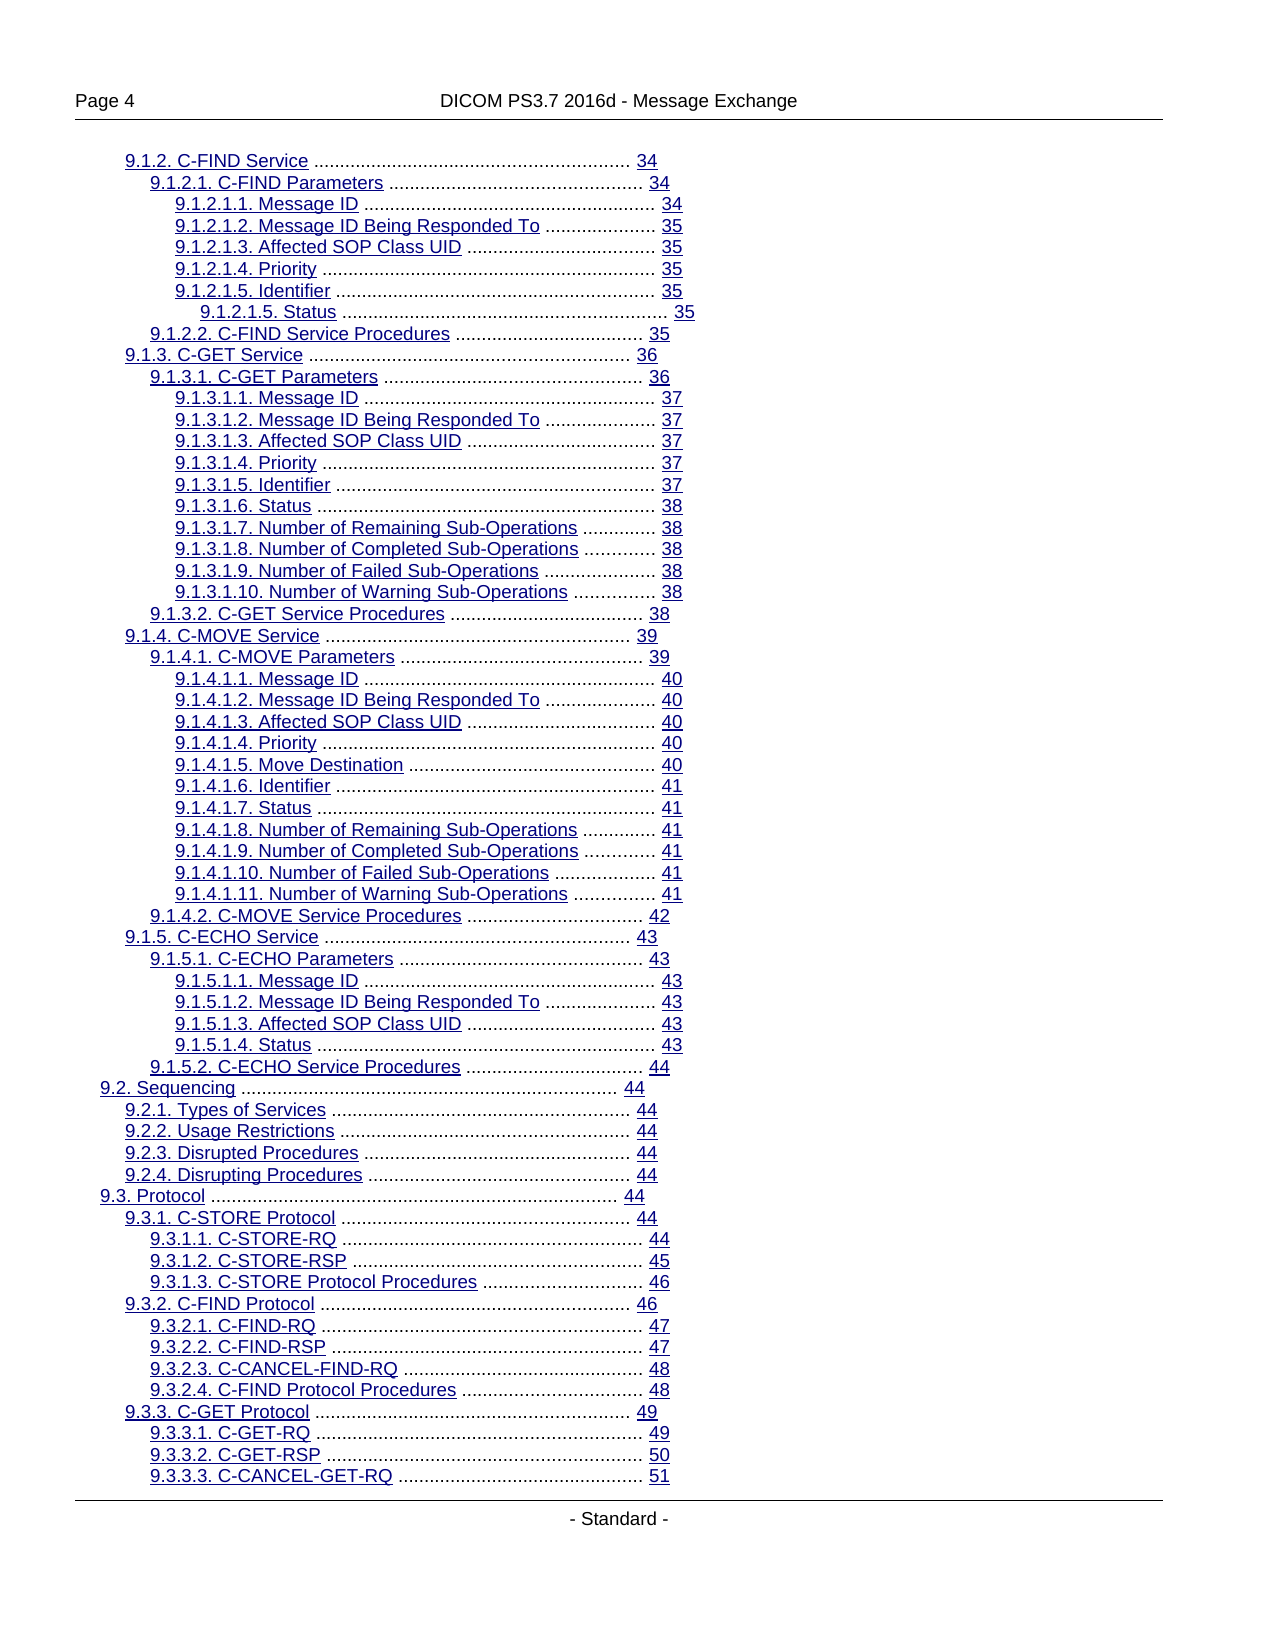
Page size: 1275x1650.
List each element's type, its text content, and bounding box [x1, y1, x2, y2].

text 9.2.2. Usage Restrictions 0 [125, 1120, 1137, 1142]
text 9.1.2.1.5. Identifier 0 [175, 279, 1137, 301]
text 9.1.2.1. C-FIND Parameters 0 [150, 172, 1137, 193]
text 9.1.2.1.1. Message ID 0 [175, 193, 1137, 215]
text 9.3.2.4. C-FIND Protocol Procedures 0 [150, 1379, 1137, 1401]
text 9.1.2.1.5. Status 0 [200, 301, 1137, 322]
text 9.2.4. Disrupting Procedures 0 [125, 1163, 1137, 1185]
text 9.1.4.1.10. Number of Failed Sub-Operations 0 [175, 862, 1137, 883]
text 9.3.3.1. C-GET-RQ 0 [150, 1422, 1137, 1444]
text 9.1.3.1.9. Number of Failed Sub-Operations 0 [175, 560, 1137, 581]
text 9.3.2.3. C-CANCEL-FIND-RQ 0 [150, 1357, 1137, 1379]
text 9.1.5.1.3. Affected SOP Class UID 0 [175, 1012, 1137, 1034]
text 9.1.3.1.5. Identifier 0 [175, 473, 1137, 495]
text 9.1.3.1.3. Affected SOP Class UID 0 [175, 430, 1137, 452]
text 9.3.1.3. C-STORE Protocol Procedures 0 [150, 1271, 1137, 1293]
text 9.1.2. C-FIND Service 0 [125, 150, 1137, 172]
text 9.3. Protocol 0 [100, 1185, 1137, 1207]
text 9.1.2.1.4. Priority 0 [175, 258, 1137, 279]
text 9.1.3.1.10. Number of Warning Sub-Operations 0 [175, 581, 1137, 603]
text 9.1.3.2. C-GET Service Procedures 0 [150, 603, 1137, 624]
text 9.3.2. C-FIND Protocol 0 [125, 1293, 1137, 1314]
text 9.1.4. C-MOVE Service 0 [125, 624, 1137, 646]
text 9.3.1.1. C-STORE-RQ 0 [150, 1228, 1137, 1250]
text 9.1.3.1.6. Status 0 [175, 495, 1137, 517]
text 9.1.3.1.7. Number of Remaining Sub-Operations 0 [175, 517, 1137, 538]
text 9.3.3.2. C-GET-RSP 0 [150, 1444, 1137, 1465]
text 9.1.4.1. C-MOVE Parameters 0 [150, 646, 1137, 667]
text 9.1.4.1.6. Identifier 0 [175, 775, 1137, 797]
text 9.1.4.1.8. Number of Remaining Sub-Operations 0 [175, 818, 1137, 840]
text 9.3.3.3. C-CANCEL-GET-RQ 0 [150, 1465, 1137, 1487]
text 9.1.3.1.4. Priority 0 [175, 452, 1137, 473]
text 9.1.4.1.7. Status 0 [175, 797, 1137, 818]
text 9.1.5.1.2. Message ID Being Responded To 0 [175, 991, 1137, 1012]
text 9.1.2.2. C-FIND Service Procedures 0 [150, 322, 1137, 344]
text 9.1.2.1.3. Affected SOP Class UID 0 [175, 236, 1137, 258]
text 9.1.5.1. C-ECHO Parameters 0 [150, 948, 1137, 969]
text 9.3.1. C-STORE Protocol 0 [125, 1207, 1137, 1228]
text 9.1.3.1.1. Message ID 0 [175, 387, 1137, 409]
text 9.3.3. C-GET Protocol 0 [125, 1401, 1137, 1422]
text 9.1.4.1.9. Number of Completed Sub-Operations 0 [175, 840, 1137, 862]
text 9.1.5. C-ECHO Service 0 [125, 926, 1137, 948]
text 9.1.2.1.2. Message ID Being Responded To 0 [175, 215, 1137, 236]
text 9.1.4.1.5. Move Destination 0 [175, 754, 1137, 775]
text 9.3.2.2. C-FIND-RSP 0 [150, 1336, 1137, 1357]
text 9.1.3.1.2. Message ID Being Responded To 0 [175, 409, 1137, 430]
text 9.2.1. Types of Services 0 [125, 1099, 1137, 1120]
text 9.1.4.1.2. Message ID Being Responded To 0 [175, 689, 1137, 711]
text 9.1.3.1. C-GET Parameters 0 [150, 366, 1137, 387]
text 9.3.2.1. C-FIND-RQ 0 [150, 1314, 1137, 1336]
text 9.2. Sequencing 0 [100, 1077, 1137, 1099]
text 9.1.5.2. C-ECHO Service Procedures 0 [150, 1056, 1137, 1077]
text 9.1.5.1.1. Message ID 0 [175, 969, 1137, 991]
text 9.1.4.2. C-MOVE Service Procedures 0 [150, 905, 1137, 926]
text 9.1.4.1.4. Priority 0 [175, 732, 1137, 754]
text 9.1.4.1.3. Affected SOP Class UID 0 [175, 711, 1137, 732]
text 9.1.5.1.4. Status 0 [175, 1034, 1137, 1056]
text 9.2.3. Disrupted Procedures 0 [125, 1142, 1137, 1163]
text 9.1.3.1.8. Number of Completed Sub-Operations 0 [175, 538, 1137, 560]
text 9.1.4.1.11. Number of Warning Sub-Operations 0 [175, 883, 1137, 905]
text 9.1.3. C-GET Service 0 [125, 344, 1137, 366]
text 9.1.4.1.1. Message ID 0 [175, 667, 1137, 689]
text 9.3.1.2. C-STORE-RSP 0 [150, 1250, 1137, 1271]
